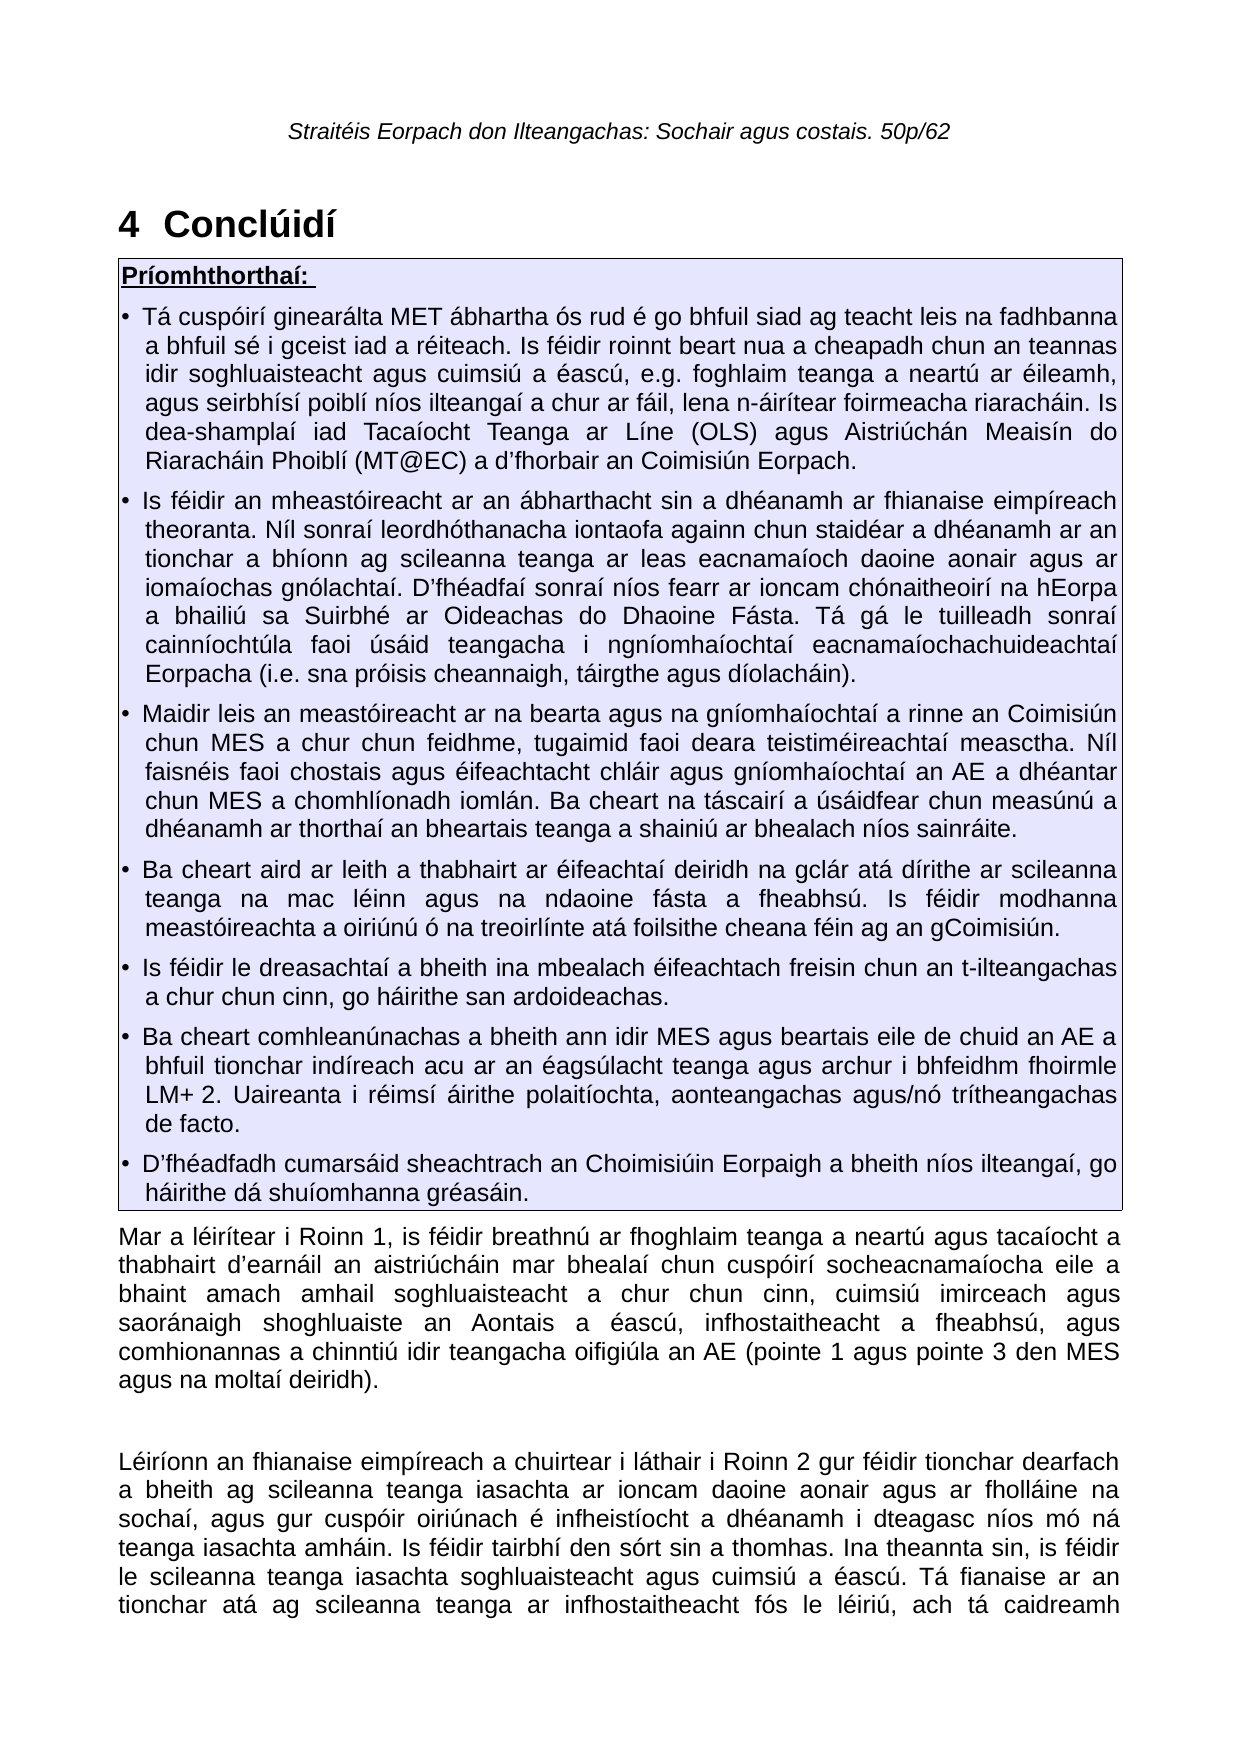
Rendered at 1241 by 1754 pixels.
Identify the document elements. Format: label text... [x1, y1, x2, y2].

subtitle Conclúidí [118, 202, 1122, 246]
list Ba cheart aird ar leith a thabhairt ar éifeachtaí deiridh na gclár atá dírithe ar scileanna teanga na mac léinn agus na ndaoine fásta a fheabhsú. Is féidir modhanna meastóireachta a oiriúnú ó na treoirlínte atá foilsithe cheana féin ag an gCoimisiún. [119, 852, 1122, 941]
list Is féidir an mheastóireacht ar an ábharthacht sin a dhéanamh ar fhianaise eimpíreach theoranta. Níl sonraí leordhóthanacha iontaofa againn chun staidéar a dhéanamh ar an tionchar a bhíonn ag scileanna teanga ar leas eacnamaíoch daoine aonair agus ar iomaíochas gnólachtaí. D’fhéadfaí sonraí níos fearr ar ioncam chónaitheoirí na hEorpa a bhailiú sa Suirbhé ar Oideachas do Dhaoine Fásta. Tá gá le tuilleadh sonraí cainníochtúla faoi úsáid teangacha i ngníomhaíochtaí eacnamaíochachuideachtaí Eorpacha (i.e. sna próisis cheannaigh, táirgthe agus díolacháin). [119, 483, 1122, 687]
text Príomhthorthaí: [119, 259, 1122, 290]
list Maidir leis an meastóireacht ar na bearta agus na gníomhaíochtaí a rinne an Coimisiún chun MES a chur chun feidhme, tugaimid faoi deara teistiméireachtaí measctha. Níl faisnéis faoi chostais agus éifeachtacht chláir agus gníomhaíochtaí an AE a dhéantar chun MES a chomhlíonadh iomlán. Ba cheart na táscairí a úsáidfear chun measúnú a dhéanamh ar thorthaí an bheartais teanga a shainiú ar bhealach níos sainráite. [119, 696, 1122, 843]
text Mar a léirítear i Roinn 1, is féidir breathnú ar fhoghlaim teanga a neartú agus tacaíocht a thabhairt d’earnáil an aistriúcháin mar bhealaí chun cuspóirí socheacnamaíocha eile a bhaint amach amhail soghluaisteacht a chur chun cinn, cuimsiú imirceach agus saoránaigh shoghluaiste an Aontais a éascú, infhostaitheacht a fheabhsú, agus comhionannas a chinntiú idir teangacha oifigiúla an AE (pointe 1 agus pointe 3 den MES agus na moltaí deiridh). [118, 1222, 1122, 1394]
text Léiríonn an fhianaise eimpíreach a chuirtear i láthair i Roinn 2 gur féidir tionchar dearfach a bheith ag scileanna teanga iasachta ar ioncam daoine aonair agus ar fholláine na sochaí, agus gur cuspóir oiriúnach é infheistíocht a dhéanamh i dteagasc níos mó ná teanga iasachta amháin. Is féidir tairbhí den sórt sin a thomhas. Ina theannta sin, is féidir le scileanna teanga iasachta soghluaisteacht agus cuimsiú a éascú. Tá fianaise ar an tionchar atá ag scileanna teanga ar infhostaitheacht fós le léiriú, ach tá caidreamh [118, 1446, 1122, 1619]
list Is féidir le dreasachtaí a bheith ina mbealach éifeachtach freisin chun an t-ilteangachas a chur chun cinn, go háirithe san ardoideachas. [119, 950, 1122, 1011]
list Tá cuspóirí ginearálta MET ábhartha ós rud é go bhfuil siad ag teacht leis na fadhbanna a bhfuil sé i gceist iad a réiteach. Is féidir roinnt beart nua a cheapadh chun an teannas idir soghluaisteacht agus cuimsiú a éascú, e.g. foghlaim teanga a neartú ar éileamh, agus seirbhísí poiblí níos ilteangaí a chur ar fáil, lena n-áirítear foirmeacha riaracháin. Is dea-shamplaí iad Tacaíocht Teanga ar Líne (OLS) agus Aistriúchán Meaisín do Riaracháin Phoiblí (MT@EC) a d’fhorbair an Coimisiún Eorpach. [119, 299, 1122, 474]
list D’fhéadfadh cumarsáid sheachtrach an Choimisiúin Eorpaigh a bheith níos ilteangaí, go háirithe dá shuíomhanna gréasáin. [119, 1146, 1122, 1210]
list Ba cheart comhleanúnachas a bheith ann idir MES agus beartais eile de chuid an AE a bhfuil tionchar indíreach acu ar an éagsúlacht teanga agus archur i bhfeidhm fhoirmle LM+ 2. Uaireanta i réimsí áirithe polaitíochta, aonteangachas agus/nó trítheangachas de facto. [119, 1019, 1122, 1137]
